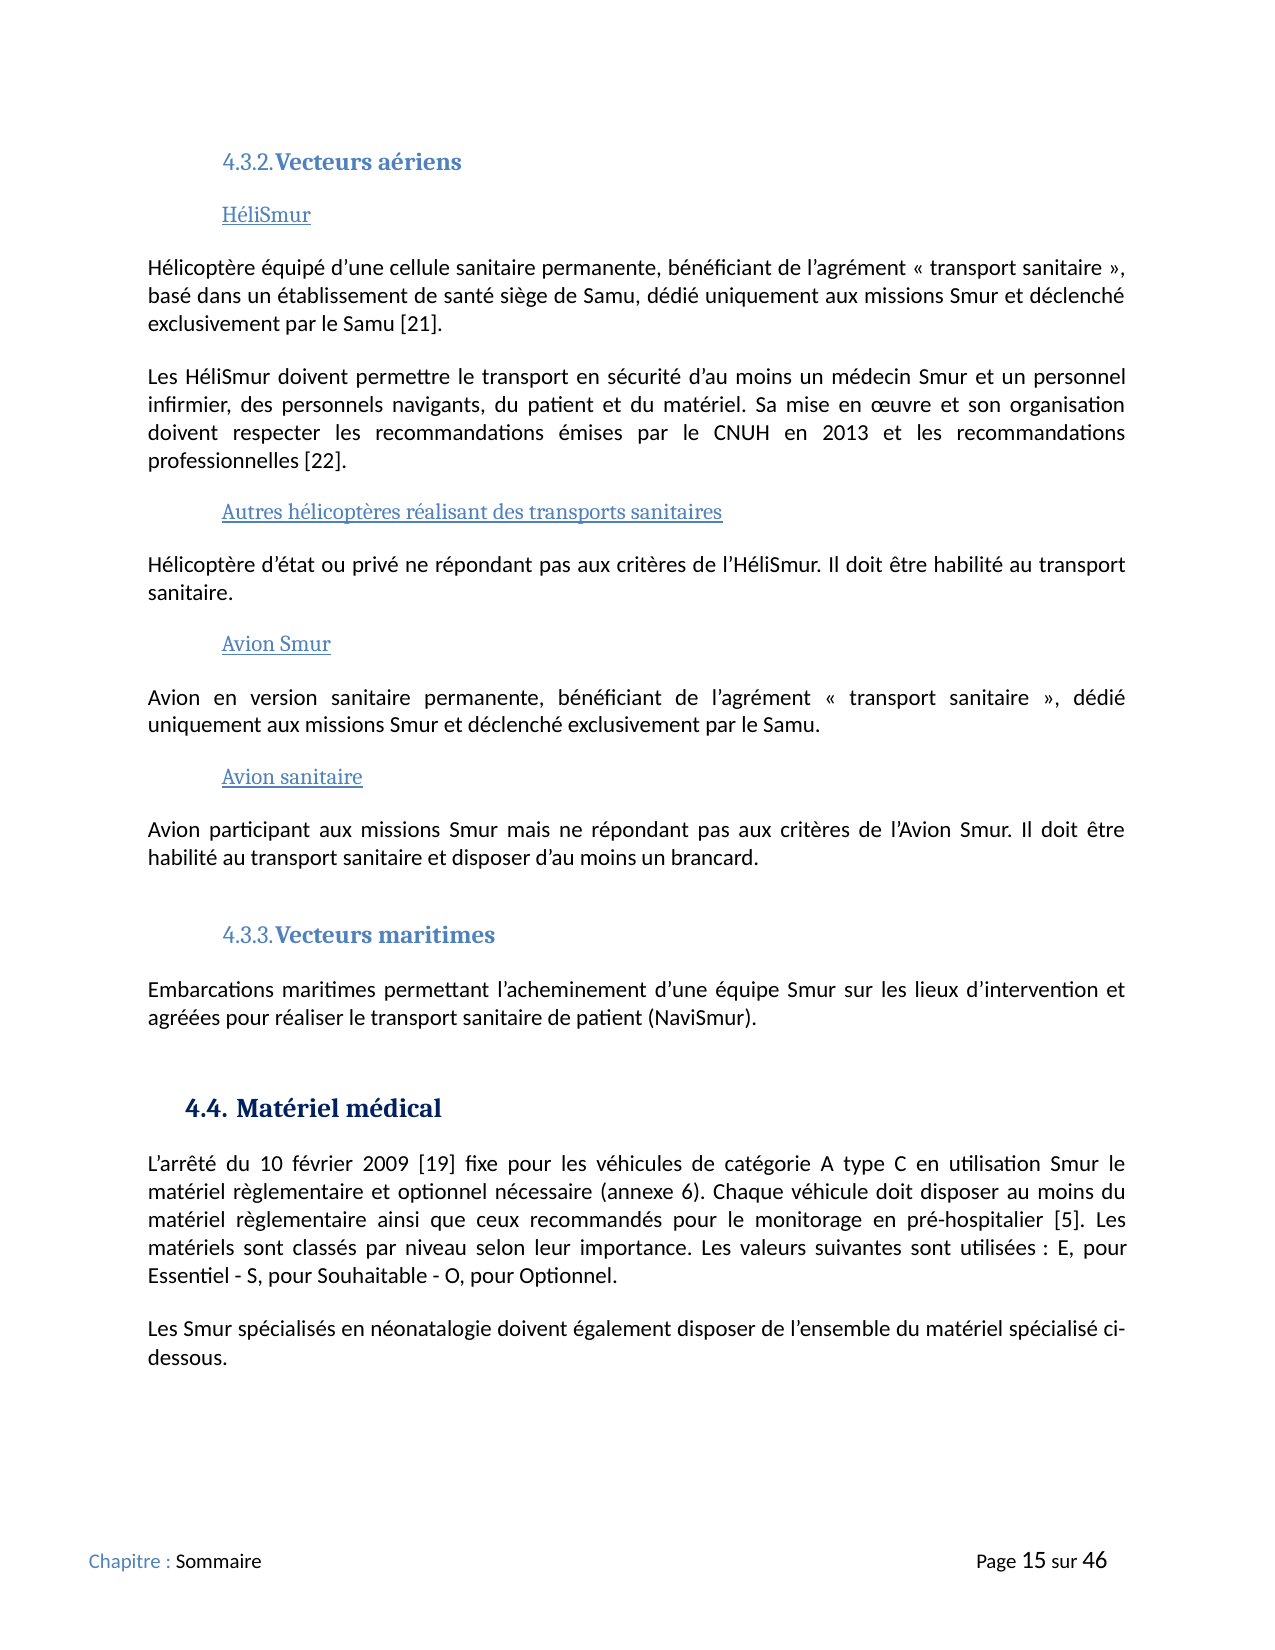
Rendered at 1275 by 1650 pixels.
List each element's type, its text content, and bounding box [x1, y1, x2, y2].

text Hélicoptère d’état ou privé ne répondant pas aux critères de l’HéliSmur. Il doit être habilité au transport sanitaire. [148, 550, 1127, 606]
text L’arrêté du 10 février 2009 [19] fixe pour les véhicules de catégorie A type C en utilisation Smur le matériel règlementaire et optionnel nécessaire (annexe 6). Chaque véhicule doit disposer au moins du matériel règlementaire ainsi que ceux recommandés pour le monitorage en pré-hospitalier [5]. Les matériels sont classés par niveau selon leur importance. Les valeurs suivantes sont utilisées : E, pour Essentiel - S, pour Souhaitable - O, pour Optionnel. [148, 1149, 1127, 1289]
subtitle Vecteurs maritimes [223, 921, 1127, 950]
text Avion participant aux missions Smur mais ne répondant pas aux critères de l’Avion Smur. Il doit être habilité au transport sanitaire et disposer d’au moins un brancard. [148, 815, 1127, 871]
subtitle Matériel médical [185, 1093, 1127, 1124]
text Hélicoptère équipé d’une cellule sanitaire permanente, bénéficiant de l’agrément « transport sanitaire », basé dans un établissement de santé siège de Samu, dédié uniquement aux missions Smur et déclenché exclusivement par le Samu [21]. [148, 253, 1127, 337]
text Embarcations maritimes permettant l’acheminement d’une équipe Smur sur les lieux d’intervention et agréées pour réaliser le transport sanitaire de patient (NaviSmur). [148, 975, 1127, 1031]
text Avion en version sanitaire permanente, bénéficiant de l’agrément « transport sanitaire », dédié uniquement aux missions Smur et déclenché exclusivement par le Samu. [148, 683, 1127, 739]
subtitle Vecteurs aériens [223, 148, 1127, 176]
text Les HéliSmur doivent permettre le transport en sécurité d’au moins un médecin Smur et un personnel infirmier, des personnels navigants, du patient et du matériel. Sa mise en œuvre et son organisation doivent respecter les recommandations émises par le CNUH en 2013 et les recommandations professionnelles [22]. [148, 362, 1127, 474]
subtitle Autres hélicoptères réalisant des transports sanitaires [221, 499, 1127, 525]
subtitle Avion Smur [221, 631, 1127, 658]
subtitle Avion sanitaire [221, 764, 1127, 790]
text Les Smur spécialisés en néonatalogie doivent également disposer de l’ensemble du matériel spécialisé ci-dessous. [148, 1314, 1127, 1371]
subtitle HéliSmur [221, 201, 1127, 228]
